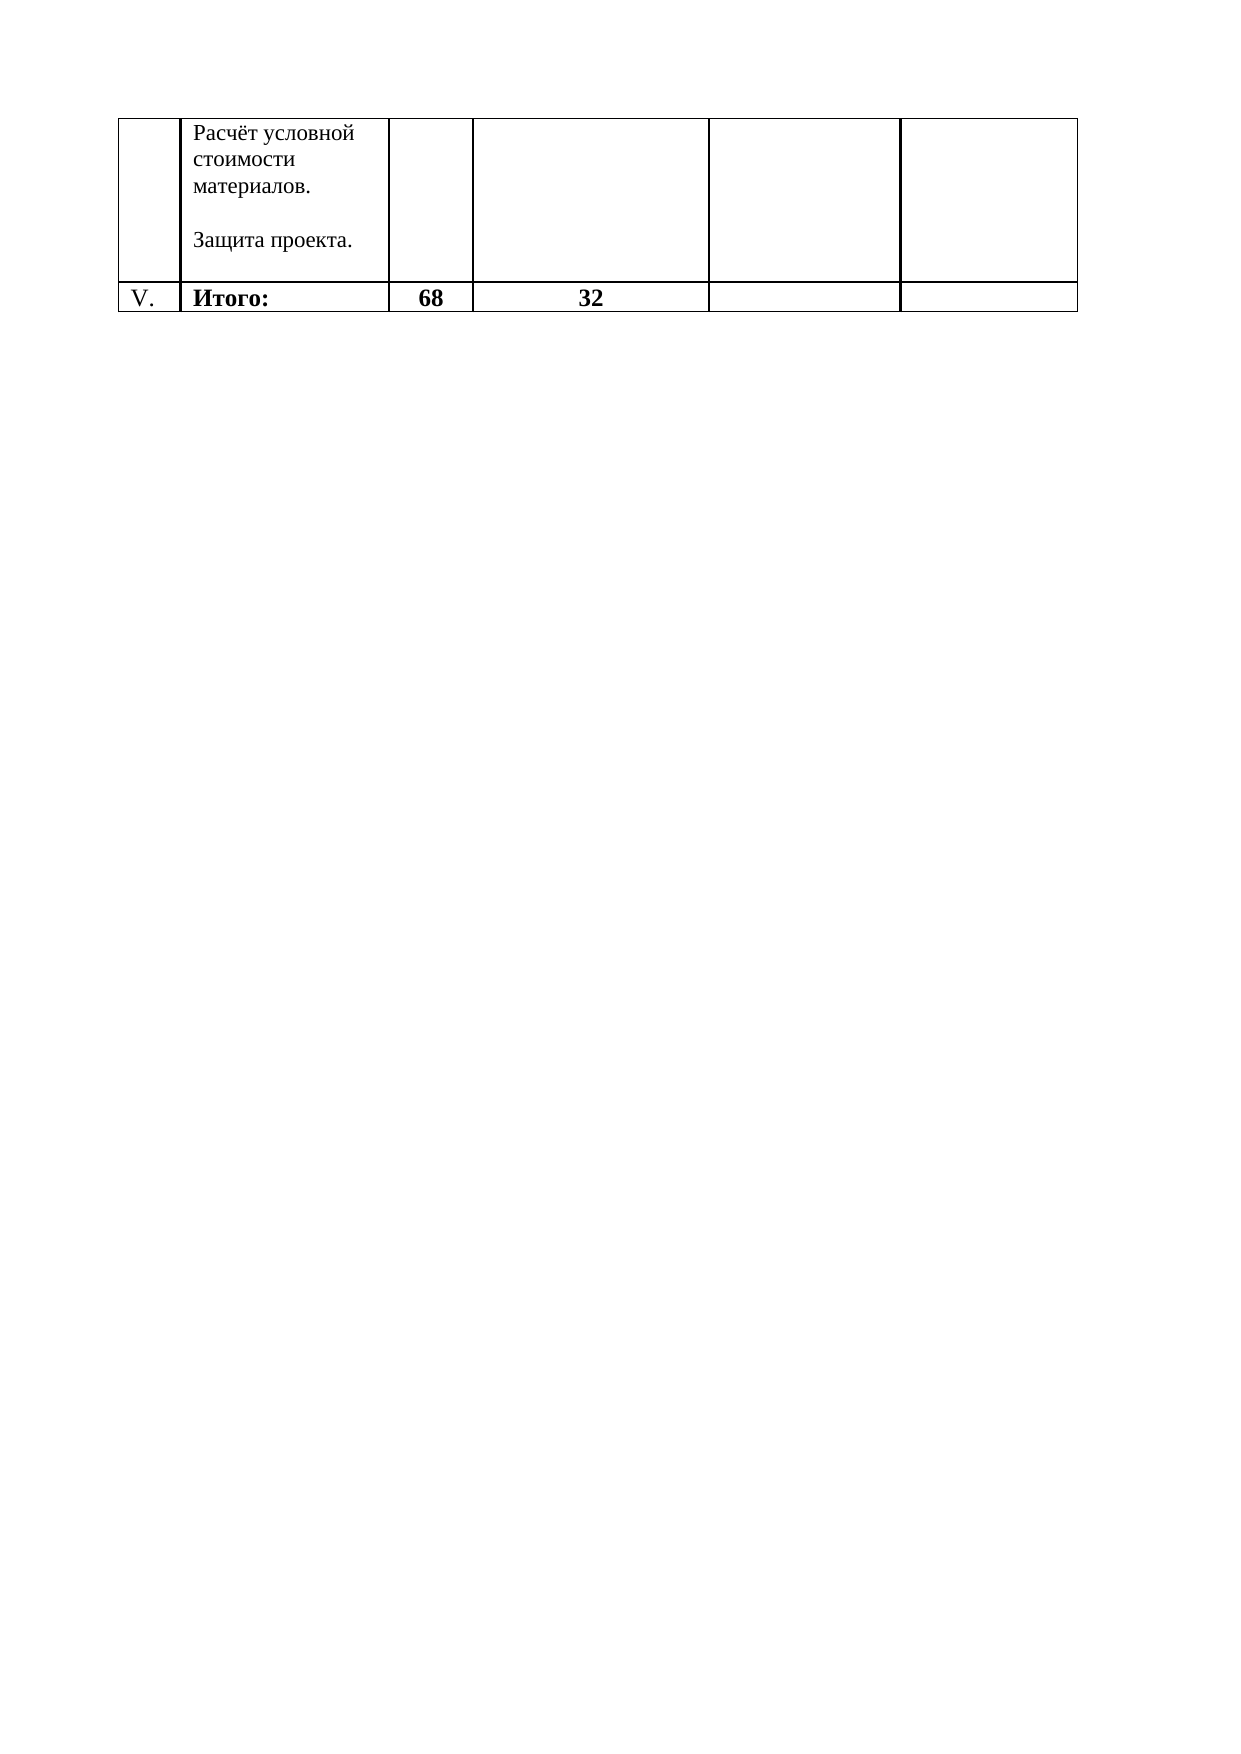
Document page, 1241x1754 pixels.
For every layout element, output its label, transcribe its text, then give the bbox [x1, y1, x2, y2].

table_cell [119, 119, 179, 281]
table_cell [710, 119, 899, 281]
table_cell V. [119, 283, 179, 311]
table_cell [710, 283, 899, 311]
table_cell 32 [474, 283, 708, 311]
table_cell [474, 119, 708, 281]
table_cell [902, 283, 1077, 311]
table_cell [902, 119, 1077, 281]
table_cell Расчёт условной стоимости материалов. Защита проекта. [182, 119, 388, 281]
table_cell 68 [390, 283, 472, 311]
table_cell Итого: [182, 283, 388, 311]
table_cell [390, 119, 472, 281]
